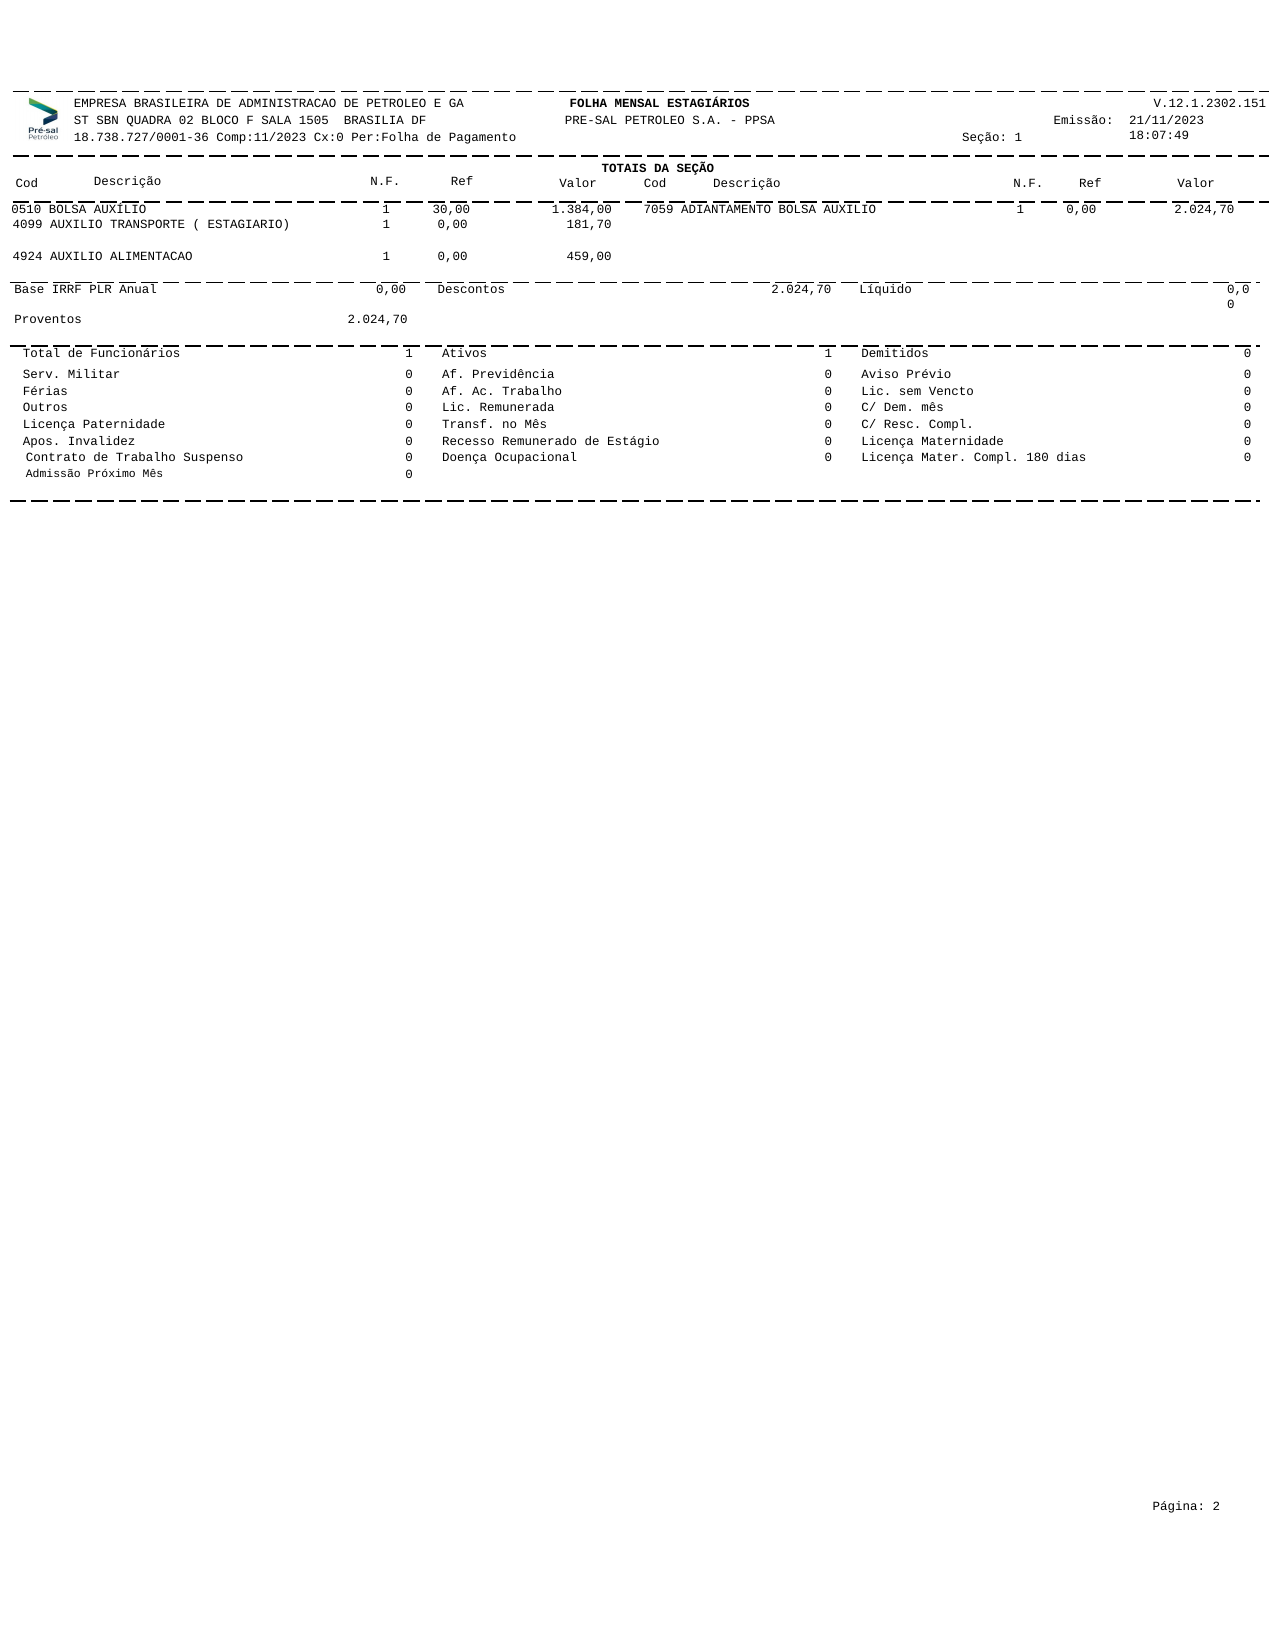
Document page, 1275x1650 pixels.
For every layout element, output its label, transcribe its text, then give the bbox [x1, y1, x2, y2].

table_cell Serv. Militar [10, 368, 347, 385]
table_header 4099 AUXILIO TRANSPORTE ( ESTAGIARIO) [10, 218, 347, 250]
table_header [1227, 218, 1259, 250]
table_cell 0 [1227, 418, 1259, 435]
table_cell C/ Dem. mês [859, 401, 1227, 418]
table_header [859, 218, 1227, 250]
table_cell Lic. sem Vencto [859, 385, 1227, 401]
table_cell Af. Ac. Trabalho [438, 385, 771, 401]
table_cell [859, 314, 1227, 345]
table_cell Total de Funcionários [10, 345, 347, 368]
table_cell Lic. Remunerada [438, 401, 771, 418]
table_cell [1227, 250, 1259, 282]
table_header 1 [348, 218, 437, 250]
table_cell Base IRRF PLR Anual [10, 282, 347, 313]
table_cell Contrato de Trabalho Suspenso [10, 451, 347, 468]
table_header Emissão: [1053, 91, 1129, 155]
table_cell [1227, 468, 1259, 500]
table_cell Af. Previdência [438, 368, 771, 385]
table_header FOLHA MENSAL ESTAGIÁRIOS PRE-SAL PETROLEO S.A. - PPSA [559, 91, 962, 155]
table_cell 2.024,70 [348, 314, 437, 345]
table_cell Admissão Próximo Mês [10, 468, 347, 500]
table_cell 0,00 [1227, 282, 1259, 313]
table_cell [1227, 314, 1259, 345]
table_header 0,00 181,70 [438, 218, 771, 250]
table_cell Apos. Invalidez [10, 435, 347, 451]
table_cell 4924 AUXILIO ALIMENTACAO [10, 250, 347, 282]
table_cell 1 [771, 345, 859, 368]
table_cell [771, 314, 859, 345]
table_cell Outros [10, 401, 347, 418]
table_cell 0 [1227, 401, 1259, 418]
text 0510 BOLSA AUXÍLIO 1 30,00 1.384,00 7059 ADIANTAMENTO BOLSA AUXILIO 1 0,00 2.024,70 [11, 203, 1262, 217]
table_cell 0 [771, 435, 859, 451]
table_cell Licença Mater. Compl. 180 dias [859, 451, 1227, 468]
table_cell Licença Maternidade [859, 435, 1227, 451]
table_cell 0 [348, 451, 437, 468]
table_cell Líquido [859, 282, 1227, 313]
table_cell 0 [1227, 451, 1259, 468]
table_cell Cod [13, 155, 74, 201]
table_cell 0 [1227, 345, 1259, 368]
table_header V.12.1.2302.151 21/11/2023 18:07:49 [1129, 91, 1269, 155]
table_cell 0 [348, 468, 437, 500]
table_cell C/ Resc. Compl. [859, 418, 1227, 435]
table_cell 1 [348, 250, 437, 282]
table_cell Transf. no Mês [438, 418, 771, 435]
table_cell 0 [1227, 435, 1259, 451]
table_cell 0 [771, 368, 859, 385]
table_cell Valor [1129, 155, 1269, 201]
table_cell 0 [771, 418, 859, 435]
table_cell 1 [348, 345, 437, 368]
table_cell Licença Paternidade [10, 418, 347, 435]
table_cell 2.024,70 [771, 282, 859, 313]
table_cell [771, 250, 859, 282]
table_cell 0 [771, 385, 859, 401]
table_header EMPRESA BRASILEIRA DE ADMINISTRACAO DE PETROLEO E GA ST SBN QUADRA 02 BLOCO F SALA 1505 BRASILIA DF 18.738.727/0001-36 Comp:11/2023 Cx:0 Per:Folha de Pagamento [74, 91, 559, 155]
table_cell Descrição N.F. Ref [74, 155, 559, 201]
table_cell 0 [348, 385, 437, 401]
table_cell TOTAIS DA SEÇÃO Valor Cod Descrição [559, 155, 962, 201]
table_cell Proventos [10, 314, 347, 345]
table_cell [771, 468, 859, 500]
table_header [13, 91, 74, 155]
table_header Seção: 1 [962, 91, 1053, 155]
table_cell Descontos [438, 282, 771, 313]
table_cell N.F. [962, 155, 1053, 201]
table_cell Demitidos [859, 345, 1227, 368]
table_cell Recesso Remunerado de Estágio [438, 435, 771, 451]
table_cell 0 [771, 451, 859, 468]
table_cell 0 [348, 435, 437, 451]
table_cell 0 [1227, 385, 1259, 401]
table_cell Aviso Prévio [859, 368, 1227, 385]
table_cell 0 [348, 368, 437, 385]
table_header [771, 218, 859, 250]
table_cell 0 [771, 401, 859, 418]
table_cell 0 [348, 418, 437, 435]
table_cell 0 [1227, 368, 1259, 385]
table_cell [438, 468, 771, 500]
table_cell Ativos [438, 345, 771, 368]
table_cell Doença Ocupacional [438, 451, 771, 468]
table_cell [438, 314, 771, 345]
table_cell 0 [348, 401, 437, 418]
table_cell 0,00 459,00 [438, 250, 771, 282]
table_cell [859, 468, 1227, 500]
table_cell [859, 250, 1227, 282]
table_cell 0,00 [348, 282, 437, 313]
table_cell Ref [1053, 155, 1129, 201]
table_cell Férias [10, 385, 347, 401]
